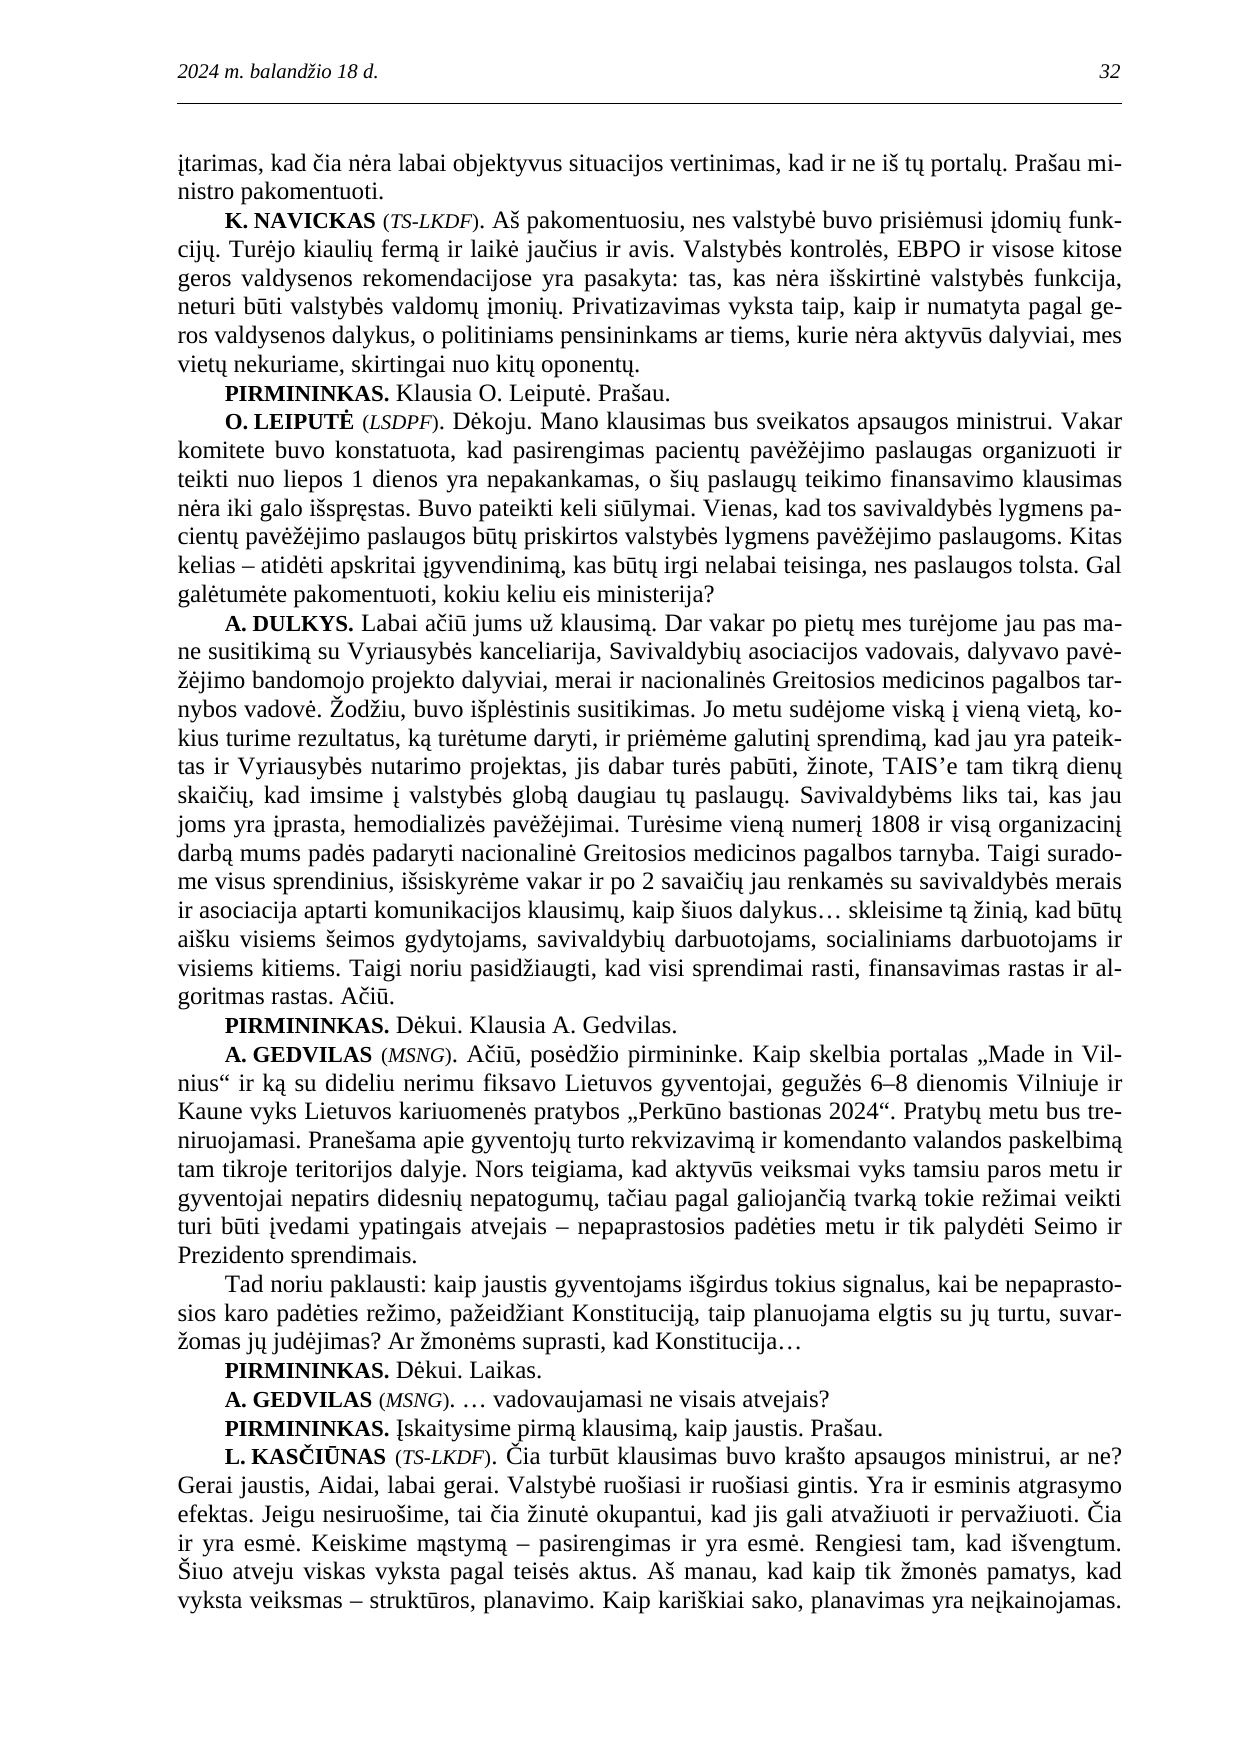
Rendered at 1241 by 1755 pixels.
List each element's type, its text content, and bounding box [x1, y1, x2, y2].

text A. GEDVILAS (MSNG). Ačiū, po­sė­džio pir­mi­nin­ke. Kaip skel­bia por­ta­las „Ma­de in Vil­nius“ ir ką su di­de­liu ne­ri­mu fik­sa­vo Lie­tu­vos gy­ven­to­jai, ge­gu­žės 6–8 die­no­mis Vil­niu­je ir Kau­ne vyks Lie­tu­vos ka­riuo­me­nės pra­ty­bos „Per­kū­no bas­tio­nas 2024“. Pra­ty­bų me­tu bus tre­ni­ruo­ja­ma­si. Pra­ne­ša­ma apie gy­ven­to­jų tur­to rek­vi­za­vi­mą ir ko­men­dan­to va­lan­dos pa­skel­bi­mą tam tik­ro­je te­ri­to­ri­jos da­ly­je. Nors tei­gia­ma, kad ak­ty­vūs veiks­mai vyks tam­siu pa­ros me­tu ir gy­ven­to­jai ne­pa­tirs di­des­nių ne­pa­to­gu­mų, ta­čiau pa­gal ga­lio­jan­čią tvar­ką to­kie re­ži­mai veik­ti tu­ri bū­ti įve­da­mi ypa­tin­gais at­ve­jais – ne­pa­pras­to­sios pa­dė­ties me­tu ir tik pa­ly­dė­ti Sei­mo ir Pre­zi­den­to spren­di­mais. [177, 1039, 1122, 1269]
text L. KASČIŪNAS (TS-LKDF). Čia tur­būt klau­si­mas bu­vo kraš­to ap­sau­gos mi­nist­rui, ar ne? Ge­rai jaus­tis, Ai­dai, la­bai ge­rai. Vals­ty­bė ruo­šia­si ir ruo­šia­si gin­tis. Yra ir es­mi­nis at­gra­sy­mo efek­tas. Jei­gu ne­si­ruo­ši­me, tai čia ži­nu­tė oku­pan­tui, kad jis ga­li at­va­žiuo­ti ir per­va­žiuo­ti. Čia ir yra es­mė. Keis­ki­me mąs­ty­mą – pa­si­ren­gi­mas ir yra es­mė. Ren­gie­si tam, kad iš­veng­tum. Šiuo at­ve­ju vis­kas vyks­ta pa­gal tei­sės ak­tus. Aš ma­nau, kad kaip tik žmo­nės pa­ma­tys, kad vyks­ta veiks­mas – struk­tū­ros, pla­na­vi­mo. Kaip ka­riš­kiai sa­ko, pla­na­vi­mas yra ne­įkai­no­ja­mas. [177, 1441, 1122, 1614]
text įta­ri­mas, kad čia nė­ra la­bai ob­jek­ty­vus si­tu­a­ci­jos ver­ti­ni­mas, kad ir ne iš tų por­ta­lų. Pra­šau mi­nist­ro pa­ko­men­tuo­ti. [177, 148, 1122, 205]
text PIRMININKAS. Įskai­ty­si­me pir­mą klau­si­mą, kaip jaus­tis. Pra­šau. [177, 1413, 1122, 1441]
text A. GEDVILAS (MSNG). … va­do­vau­ja­ma­si ne vi­sais at­ve­jais? [177, 1384, 1122, 1413]
text O. LEIPUTĖ (LSDPF). Dė­ko­ju. Ma­no klau­si­mas bus svei­ka­tos ap­sau­gos mi­nist­rui. Va­kar ko­mi­te­te bu­vo kon­sta­tuo­ta, kad pa­si­ren­gi­mas pa­cien­tų pa­vė­žė­ji­mo pa­slau­gas or­ga­ni­zuo­ti ir teik­ti nuo lie­pos 1 die­nos yra ne­pa­kan­ka­mas, o šių pa­slau­gų tei­ki­mo fi­nan­sa­vi­mo klau­si­mas nė­ra iki ga­lo iš­spręs­tas. Bu­vo pa­teik­ti ke­li siū­ly­mai. Vie­nas, kad tos sa­vi­val­dy­bės lyg­mens pa­cien­tų pa­vė­žė­ji­mo pa­slau­gos bū­tų pri­skir­tos vals­ty­bės lyg­mens pa­vė­žė­ji­mo pa­slau­goms. Ki­tas ke­lias – ati­dė­ti ap­skri­tai įgy­ven­di­ni­mą, kas bū­tų ir­gi ne­la­bai tei­sin­ga, nes pa­slau­gos tols­ta. Gal ga­lė­tu­mė­te pa­ko­men­tuo­ti, ko­kiu ke­liu eis mi­nis­te­ri­ja? [177, 406, 1122, 608]
text PIRMININKAS. Klau­sia O. Lei­pu­tė. Pra­šau. [177, 378, 1122, 406]
text PIRMININKAS. Dė­kui. Lai­kas. [177, 1355, 1122, 1384]
text A. DULKYS. La­bai ačiū jums už klau­si­mą. Dar va­kar po pie­tų mes tu­rė­jo­me jau pas ma­ne su­si­ti­ki­mą su Vy­riau­sy­bės kan­ce­lia­ri­ja, Sa­vi­val­dy­bių aso­cia­ci­jos va­do­vais, da­ly­va­vo pa­vė­žė­ji­mo ban­do­mo­jo pro­jek­to da­ly­viai, me­rai ir na­cio­na­li­nės Grei­to­sios me­di­ci­nos pa­gal­bos tar­ny­bos va­do­vė. Žo­džiu, bu­vo iš­plės­ti­nis su­si­ti­ki­mas. Jo me­tu su­dė­jo­me vis­ką į vie­ną vie­tą, ko­kius tu­ri­me re­zul­ta­tus, ką tu­rė­tu­me da­ry­ti, ir pri­ėmė­me ga­lu­ti­nį spren­di­mą, kad jau yra pa­teik­tas ir Vy­riau­sy­bės nu­ta­ri­mo pro­jek­tas, jis da­bar tu­rės pa­bū­ti, ži­no­te, TAISʼe tam tik­rą die­nų skai­čių, kad im­si­me į vals­ty­bės glo­bą dau­giau tų pa­slau­gų. Sa­vi­val­dy­bėms liks tai, kas jau joms yra įpras­ta, he­mo­dia­li­zės pa­vė­žė­ji­mai. Tu­rė­si­me vie­ną nu­me­rį 1808 ir vi­są or­ga­ni­za­ci­nį dar­bą mums pa­dės pa­da­ry­ti na­cio­na­li­nė Grei­to­sios me­di­ci­nos pa­gal­bos tar­ny­ba. Tai­gi su­ra­do­me vi­sus spren­di­nius, iš­si­sky­rė­me va­kar ir po 2 sa­vai­čių jau ren­ka­mės su sa­vi­val­dy­bės me­rais ir aso­cia­ci­ja ap­tar­ti ko­mu­ni­ka­ci­jos klau­si­mų, kaip šiuos da­ly­kus… sklei­si­me tą ži­nią, kad bū­tų aiš­ku vi­siems šei­mos gy­dy­to­jams, sa­vi­val­dy­bių dar­buo­to­jams, so­cia­li­niams dar­buo­to­jams ir vi­siems ki­tiems. Tai­gi no­riu pa­si­džiaug­ti, kad vi­si spren­di­mai ras­ti, fi­nan­sa­vi­mas ras­tas ir al­go­rit­mas ras­tas. Ačiū. [177, 608, 1122, 1010]
text Tad no­riu pa­klaus­ti: kaip jaus­tis gy­ven­to­jams iš­gir­dus to­kius sig­na­lus, kai be ne­pa­pras­to­sios ka­ro pa­dė­ties re­ži­mo, pa­žei­džiant Kon­sti­tu­ci­ją, taip pla­nuo­ja­ma elg­tis su jų tur­tu, su­var­žo­mas jų ju­dė­ji­mas? Ar žmo­nėms su­pras­ti, kad Kon­sti­tu­ci­ja… [177, 1269, 1122, 1355]
text PIRMININKAS. Dė­kui. Klau­sia A. Ged­vi­las. [177, 1010, 1122, 1039]
text K. NAVICKAS (TS-LKDF). Aš pa­ko­men­tuo­siu, nes vals­ty­bė bu­vo pri­si­ė­mu­si įdo­mių funk­ci­jų. Tu­rė­jo kiau­lių fer­mą ir lai­kė jau­čius ir avis. Vals­ty­bės kon­tro­lės, EBPO ir vi­so­se ki­to­se ge­ros val­dy­se­nos re­ko­men­da­ci­jo­se yra pa­sa­ky­ta: tas, kas nė­ra iš­skir­ti­nė vals­ty­bės funk­ci­ja, ne­tu­ri bū­ti vals­ty­bės val­do­mų įmo­nių. Pri­va­ti­za­vi­mas vyks­ta taip, kaip ir nu­ma­ty­ta pa­gal ge­ros val­dy­se­nos da­ly­kus, o po­li­ti­niams pen­si­nin­kams ar tiems, ku­rie nė­ra ak­ty­vūs da­ly­viai, mes vie­tų ne­ku­ria­me, skir­tin­gai nuo ki­tų opo­nen­tų. [177, 205, 1122, 378]
